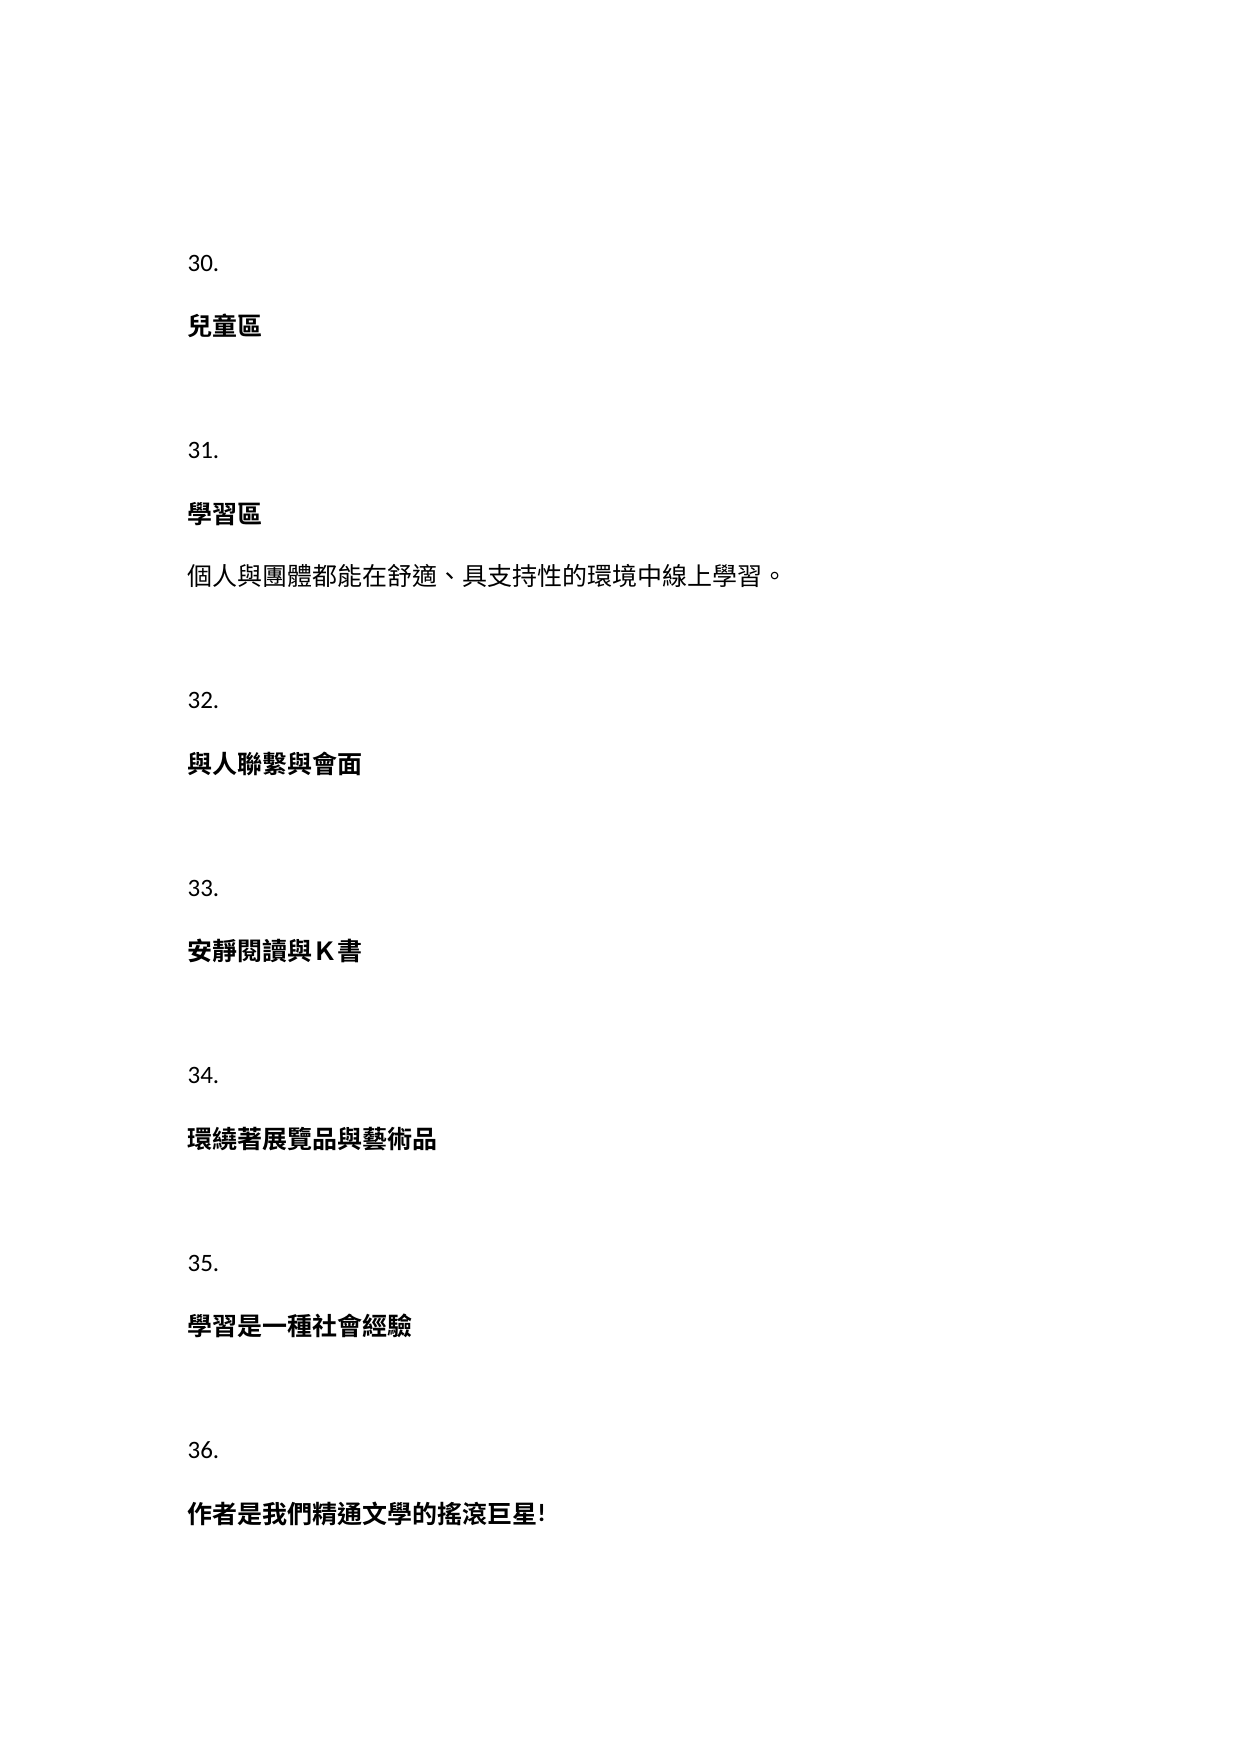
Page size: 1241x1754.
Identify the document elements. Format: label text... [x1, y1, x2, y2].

text 33. [187, 846, 1053, 908]
text 34. [187, 1033, 1053, 1096]
text 32. [187, 658, 1053, 721]
text 環繞著展覽品與藝術品 [187, 1096, 1053, 1158]
text 36. [187, 1408, 1053, 1471]
text 兒童區 [187, 283, 1053, 346]
text 31. [187, 408, 1053, 471]
text 作者是我們精通文學的搖滾巨星! [187, 1471, 1053, 1533]
text 學習區 [187, 471, 1053, 533]
text 與人聯繫與會面 [187, 721, 1053, 783]
text 30. [187, 221, 1053, 283]
text 安靜閱讀與Ｋ書 [187, 908, 1053, 971]
text 個人與團體都能在舒適、具支持性的環境中線上學習。 [187, 533, 1053, 596]
text 35. [187, 1221, 1053, 1283]
text 學習是一種社會經驗 [187, 1283, 1053, 1346]
